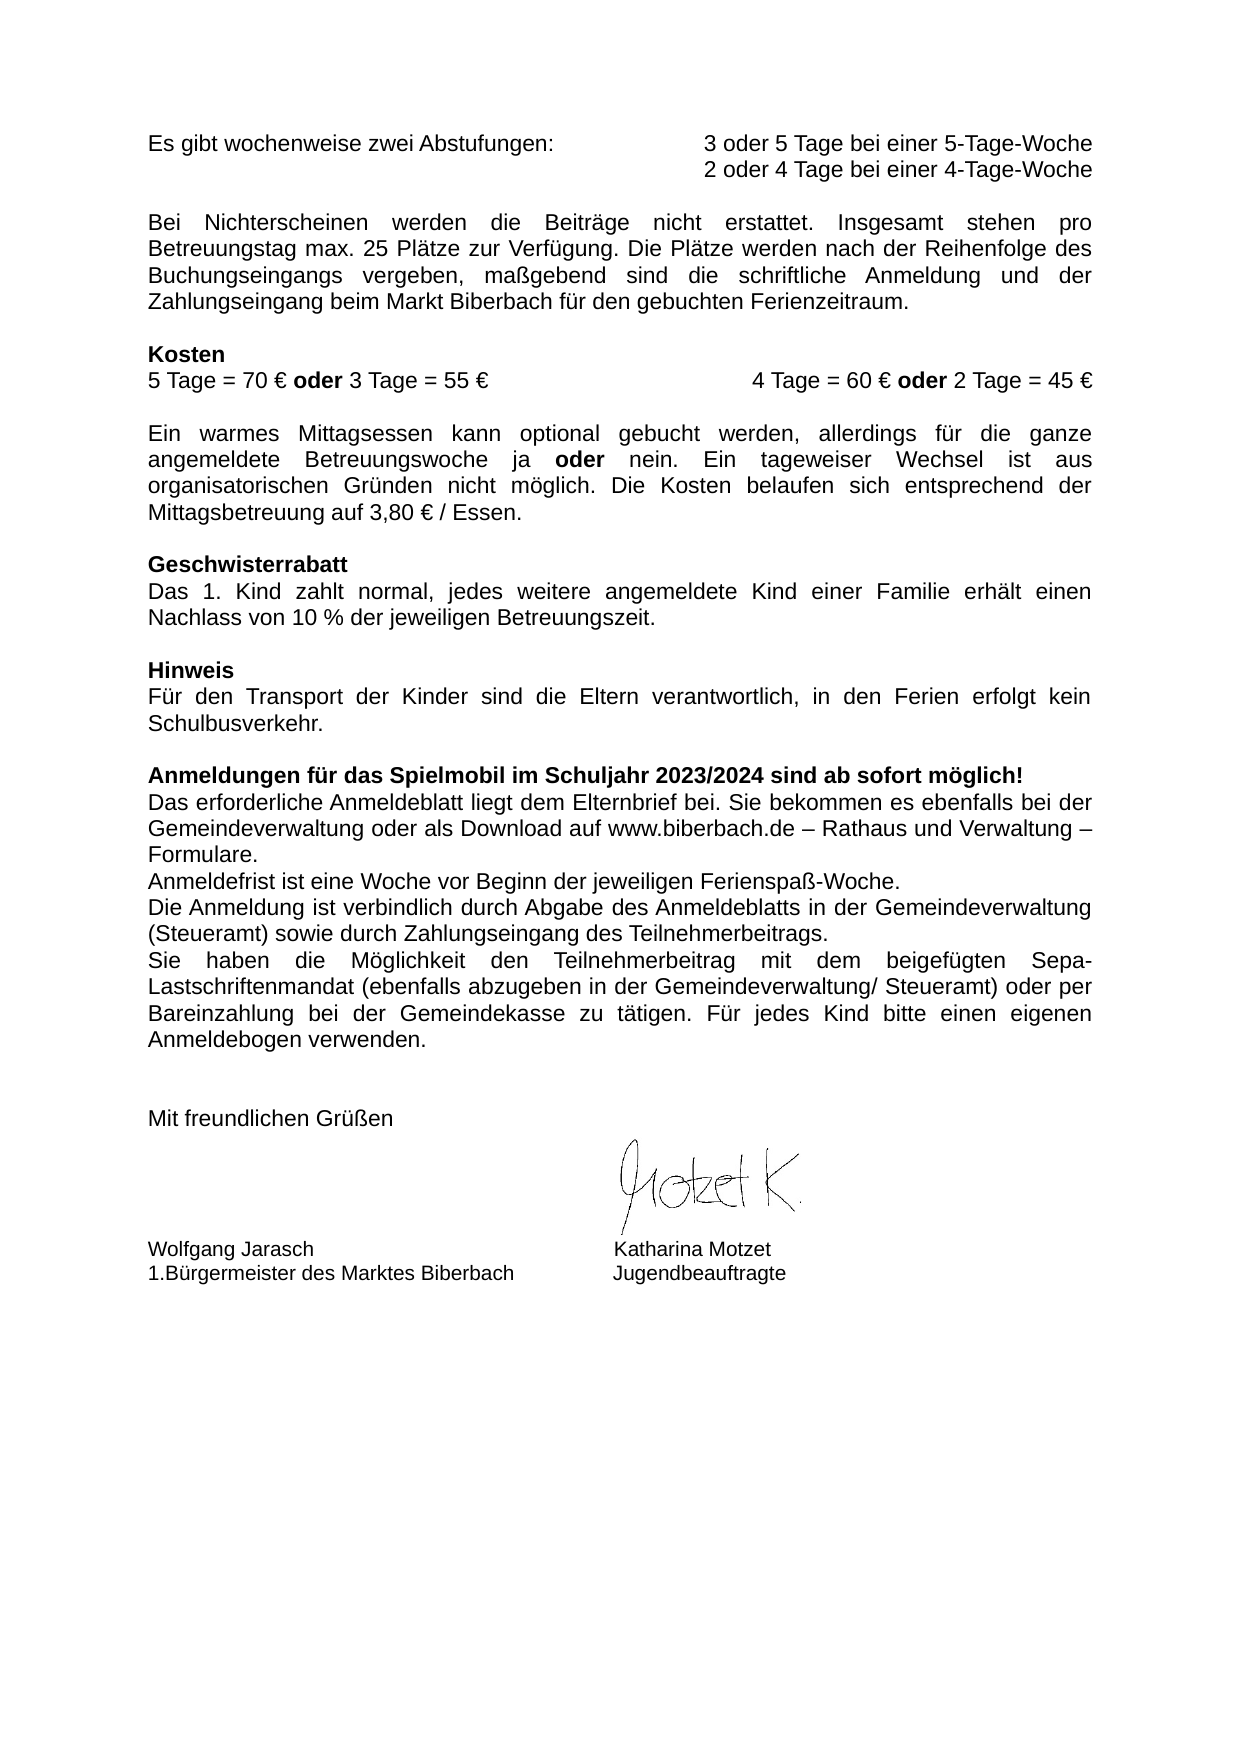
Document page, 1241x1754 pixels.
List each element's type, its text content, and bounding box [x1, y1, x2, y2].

text 5 Tage = 70 € oder 3 Tage = 55 € 4 Tage = 60 € oder 2 Tage = 45 € [148, 367, 1093, 393]
text Anmeldefrist ist eine Woche vor Beginn der jeweiligen Ferienspaß-Woche. [148, 868, 1093, 894]
text 1.Bürgermeister des Marktes Biberbach Jugendbeauftragte [148, 1261, 1093, 1284]
text Wolfgang Jarasch Katharina Motzet [148, 1237, 1093, 1261]
text Kosten [148, 341, 1093, 367]
text 2 oder 4 Tage bei einer 4-Tage-Woche [148, 156, 1093, 182]
text Ein warmes Mittagsessen kann optional gebucht werden, allerdings für die ganze angemeldete Betreuungswoche ja oder nein. Ein tageweiser Wechsel ist aus organisatorischen Gründen nicht möglich. Die Kosten belaufen sich entsprechend der Mittagsbetreuung auf 3,80 € / Essen. [148, 420, 1093, 525]
text Mit freundlichen Grüßen [148, 1105, 1093, 1131]
text Geschwisterrabatt [148, 551, 1093, 578]
text Bei Nichterscheinen werden die Beiträge nicht erstattet. Insgesamt stehen pro Betreuungstag max. 25 Plätze zur Verfügung. Die Plätze werden nach der Reihenfolge des Buchungseingangs vergeben, maßgebend sind die schriftliche Anmeldung und der Zahlungseingang beim Markt Biberbach für den gebuchten Ferienzeitraum. [148, 209, 1093, 314]
text Für den Transport der Kinder sind die Eltern verantwortlich, in den Ferien erfolgt kein Schulbusverkehr. [148, 683, 1093, 736]
text Es gibt wochenweise zwei Abstufungen: 3 oder 5 Tage bei einer 5-Tage-Woche [148, 130, 1093, 156]
text Hinweis [148, 657, 1093, 683]
text Anmeldungen für das Spielmobil im Schuljahr 2023/2024 sind ab sofort möglich! [148, 762, 1093, 789]
text Sie haben die Möglichkeit den Teilnehmerbeitrag mit dem beigefügten Sepa-Lastschriftenmandat (ebenfalls abzugeben in der Gemeindeverwaltung/ Steueramt) oder per Bareinzahlung bei der Gemeindekasse zu tätigen. Für jedes Kind bitte einen eigenen Anmeldebogen verwenden. [148, 947, 1093, 1052]
text Die Anmeldung ist verbindlich durch Abgabe des Anmeldeblatts in der Gemeindeverwaltung (Steueramt) sowie durch Zahlungseingang des Teilnehmerbeitrags. [148, 894, 1093, 947]
text Das erforderliche Anmeldeblatt liegt dem Elternbrief bei. Sie bekommen es ebenfalls bei der Gemeindeverwaltung oder als Download auf www.biberbach.de – Rathaus und Verwaltung – Formulare. [148, 789, 1093, 868]
text Das 1. Kind zahlt normal, jedes weitere angemeldete Kind einer Familie erhält einen Nachlass von 10 % der jeweiligen Betreuungszeit. [148, 578, 1093, 631]
